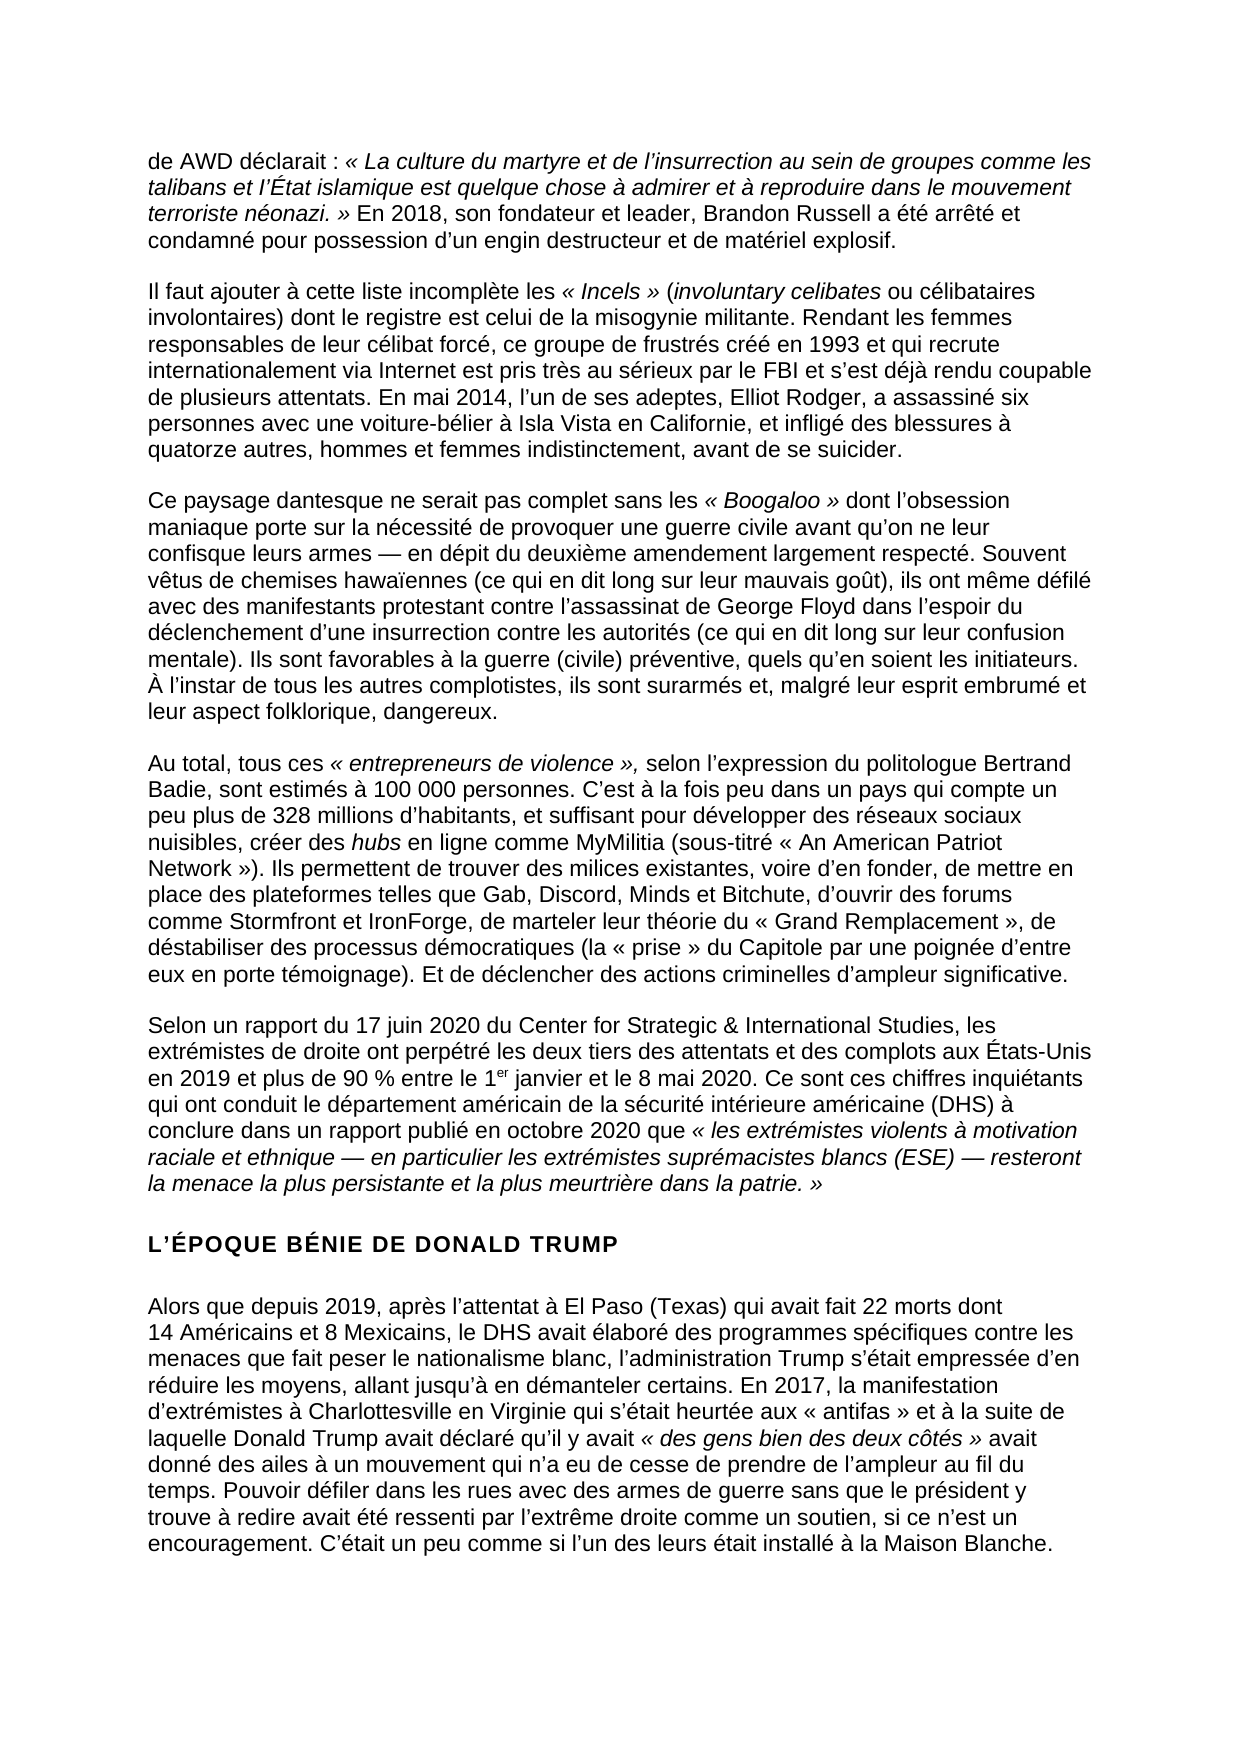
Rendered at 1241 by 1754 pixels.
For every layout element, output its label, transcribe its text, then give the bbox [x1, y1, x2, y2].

text Au total, tous ces « entrepreneurs de violence », selon l’expression du politologue Bertrand Badie, sont estimés à 100 000 personnes. C’est à la fois peu dans un pays qui compte un peu plus de 328 millions d’habitants, et suffisant pour développer des réseaux sociaux nuisibles, créer des hubs en ligne comme MyMilitia (sous-titré « An American Patriot Network »). Ils permettent de trouver des milices existantes, voire d’en fonder, de mettre en place des plateformes telles que Gab, Discord, Minds et Bitchute, d’ouvrir des forums comme Stormfront et IronForge, de marteler leur théorie du « Grand Remplacement », de déstabiliser des processus démocratiques (la « prise » du Capitole par une poignée d’entre eux en porte témoignage). Et de déclencher des actions criminelles d’ampleur significative. [148, 750, 1093, 987]
text Il faut ajouter à cette liste incomplète les « Incels » (involuntary celibates ou célibataires involontaires) dont le registre est celui de la misogynie militante. Rendant les femmes responsables de leur célibat forcé, ce groupe de frustrés créé en 1993 et qui recrute internationalement via Internet est pris très au sérieux par le FBI et s’est déjà rendu coupable de plusieurs attentats. En mai 2014, l’un de ses adeptes, Elliot Rodger, a assassiné six personnes avec une voiture-bélier à Isla Vista en Californie, et infligé des blessures à quatorze autres, hommes et femmes indistinctement, avant de se suicider. [148, 278, 1093, 462]
subtitle L’ÉPOQUE BÉNIE DE DONALD TRUMP [148, 1231, 1093, 1258]
text de AWD déclarait : « La culture du martyre et de l’insurrection au sein de groupes comme les talibans et I’État islamique est quelque chose à admirer et à reproduire dans le mouvement terroriste néonazi. » En 2018, son fondateur et leader, Brandon Russell a été arrêté et condamné pour possession d’un engin destructeur et de matériel explosif. [148, 148, 1093, 253]
text Selon un rapport du 17 juin 2020 du Center for Strategic & International Studies, les extrémistes de droite ont perpétré les deux tiers des attentats et des complots aux États-Unis en 2019 et plus de 90 % entre le 1er janvier et le 8 mai 2020. Ce sont ces chiffres inquiétants qui ont conduit le département américain de la sécurité intérieure américaine (DHS) à conclure dans un rapport publié en octobre 2020 que « les extrémistes violents à motivation raciale et ethnique — en particulier les extrémistes suprémacistes blancs (ESE) — resteront la menace la plus persistante et la plus meurtrière dans la patrie. » [148, 1012, 1093, 1196]
text Ce paysage dantesque ne serait pas complet sans les « Boogaloo » dont l’obsession maniaque porte sur la nécessité de provoquer une guerre civile avant qu’on ne leur confisque leurs armes — en dépit du deuxième amendement largement respecté. Souvent vêtus de chemises hawaïennes (ce qui en dit long sur leur mauvais goût), ils ont même défilé avec des manifestants protestant contre l’assassinat de George Floyd dans l’espoir du déclenchement d’une insurrection contre les autorités (ce qui en dit long sur leur confusion mentale). Ils sont favorables à la guerre (civile) préventive, quels qu’en soient les initiateurs. À l’instar de tous les autres complotistes, ils sont surarmés et, malgré leur esprit embrumé et leur aspect folklorique, dangereux. [148, 487, 1093, 725]
text Alors que depuis 2019, après l’attentat à El Paso (Texas) qui avait fait 22 morts dont 14 Américains et 8 Mexicains, le DHS avait élaboré des programmes spécifiques contre les menaces que fait peser le nationalisme blanc, l’administration Trump s’était empressée d’en réduire les moyens, allant jusqu’à en démanteler certains. En 2017, la manifestation d’extrémistes à Charlottesville en Virginie qui s’était heurtée aux « antifas » et à la suite de laquelle Donald Trump avait déclaré qu’il y avait « des gens bien des deux côtés » avait donné des ailes à un mouvement qui n’a eu de cesse de prendre de l’ampleur au fil du temps. Pouvoir défiler dans les rues avec des armes de guerre sans que le président y trouve à redire avait été ressenti par l’extrême droite comme un soutien, si ce n’est un encouragement. C’était un peu comme si l’un des leurs était installé à la Maison Blanche. [148, 1293, 1093, 1556]
